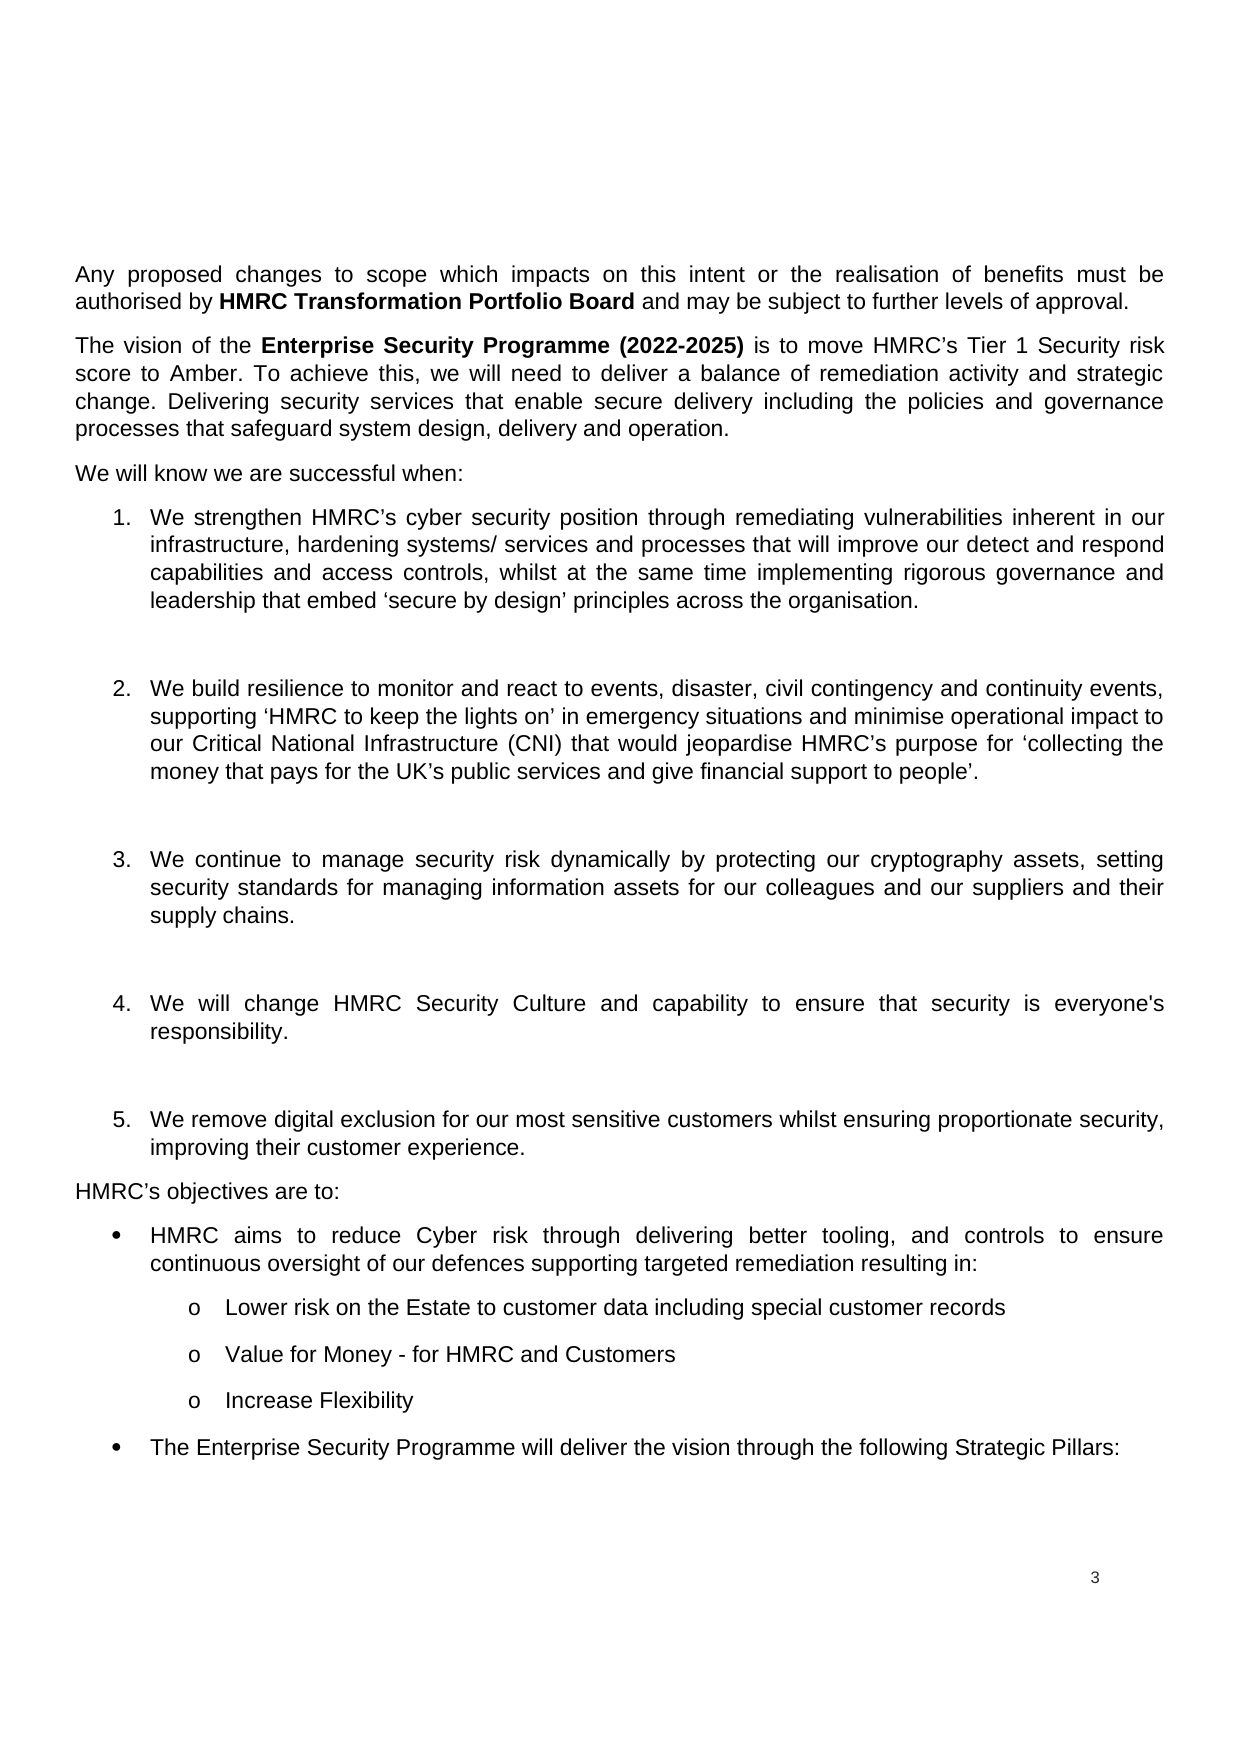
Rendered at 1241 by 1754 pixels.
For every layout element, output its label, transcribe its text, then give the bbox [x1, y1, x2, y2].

list We remove digital exclusion for our most sensitive customers whilst ensuring proportionate security, improving their customer experience. [112, 1106, 1165, 1160]
list We strengthen HMRC’s cyber security position through remediating vulnerabilities inherent in our infrastructure, hardening systems/ services and processes that will improve our detect and respond capabilities and access controls, whilst at the same time implementing rigorous governance and leadership that embed ‘secure by design’ principles across the organisation. [112, 504, 1165, 613]
text We will know we are successful when​: [75, 459, 1165, 486]
list Increase Flexibility [187, 1387, 1165, 1415]
list Value for Money - for HMRC and Customers [187, 1341, 1165, 1369]
list We continue to manage security risk dynamically by protecting our cryptography assets, setting security standards for managing information assets for our colleagues and our suppliers and their supply chains. [112, 846, 1165, 928]
list HMRC aims to reduce Cyber risk through delivering better tooling, and controls to ensure continuous oversight of our defences supporting targeted remediation resulting in: [112, 1222, 1165, 1276]
list We build resilience to monitor and react to events, disaster, civil contingency and continuity events, supporting ‘HMRC to keep the lights on’ in emergency situations and minimise operational impact to our Critical National Infrastructure (CNI) that would jeopardise HMRC’s purpose for ‘collecting the money that pays for the UK’s public services and give financial support to people’. [112, 675, 1165, 784]
text Any proposed changes to scope which impacts on this intent or the realisation of benefits must be authorised by HMRC Transformation Portfolio Board and may be subject to further levels of approval. [75, 261, 1165, 314]
list We will change HMRC Security Culture and capability to ensure that security is everyone's responsibility. [112, 990, 1165, 1044]
text HMRC’s objectives are to: [75, 1178, 1165, 1204]
list The Enterprise Security Programme will deliver the vision through the following Strategic Pillars: [112, 1433, 1165, 1460]
list Lower risk on the Estate to customer data including special customer records [187, 1294, 1165, 1323]
text The vision of the Enterprise Security Programme (2022-2025) is to move HMRC’s Tier 1 Security risk score to Amber. To achieve this, we will need to deliver a balance of remediation activity and strategic change. Delivering security services that enable secure delivery including the policies and governance processes that safeguard system design, delivery and operation. [75, 332, 1165, 442]
